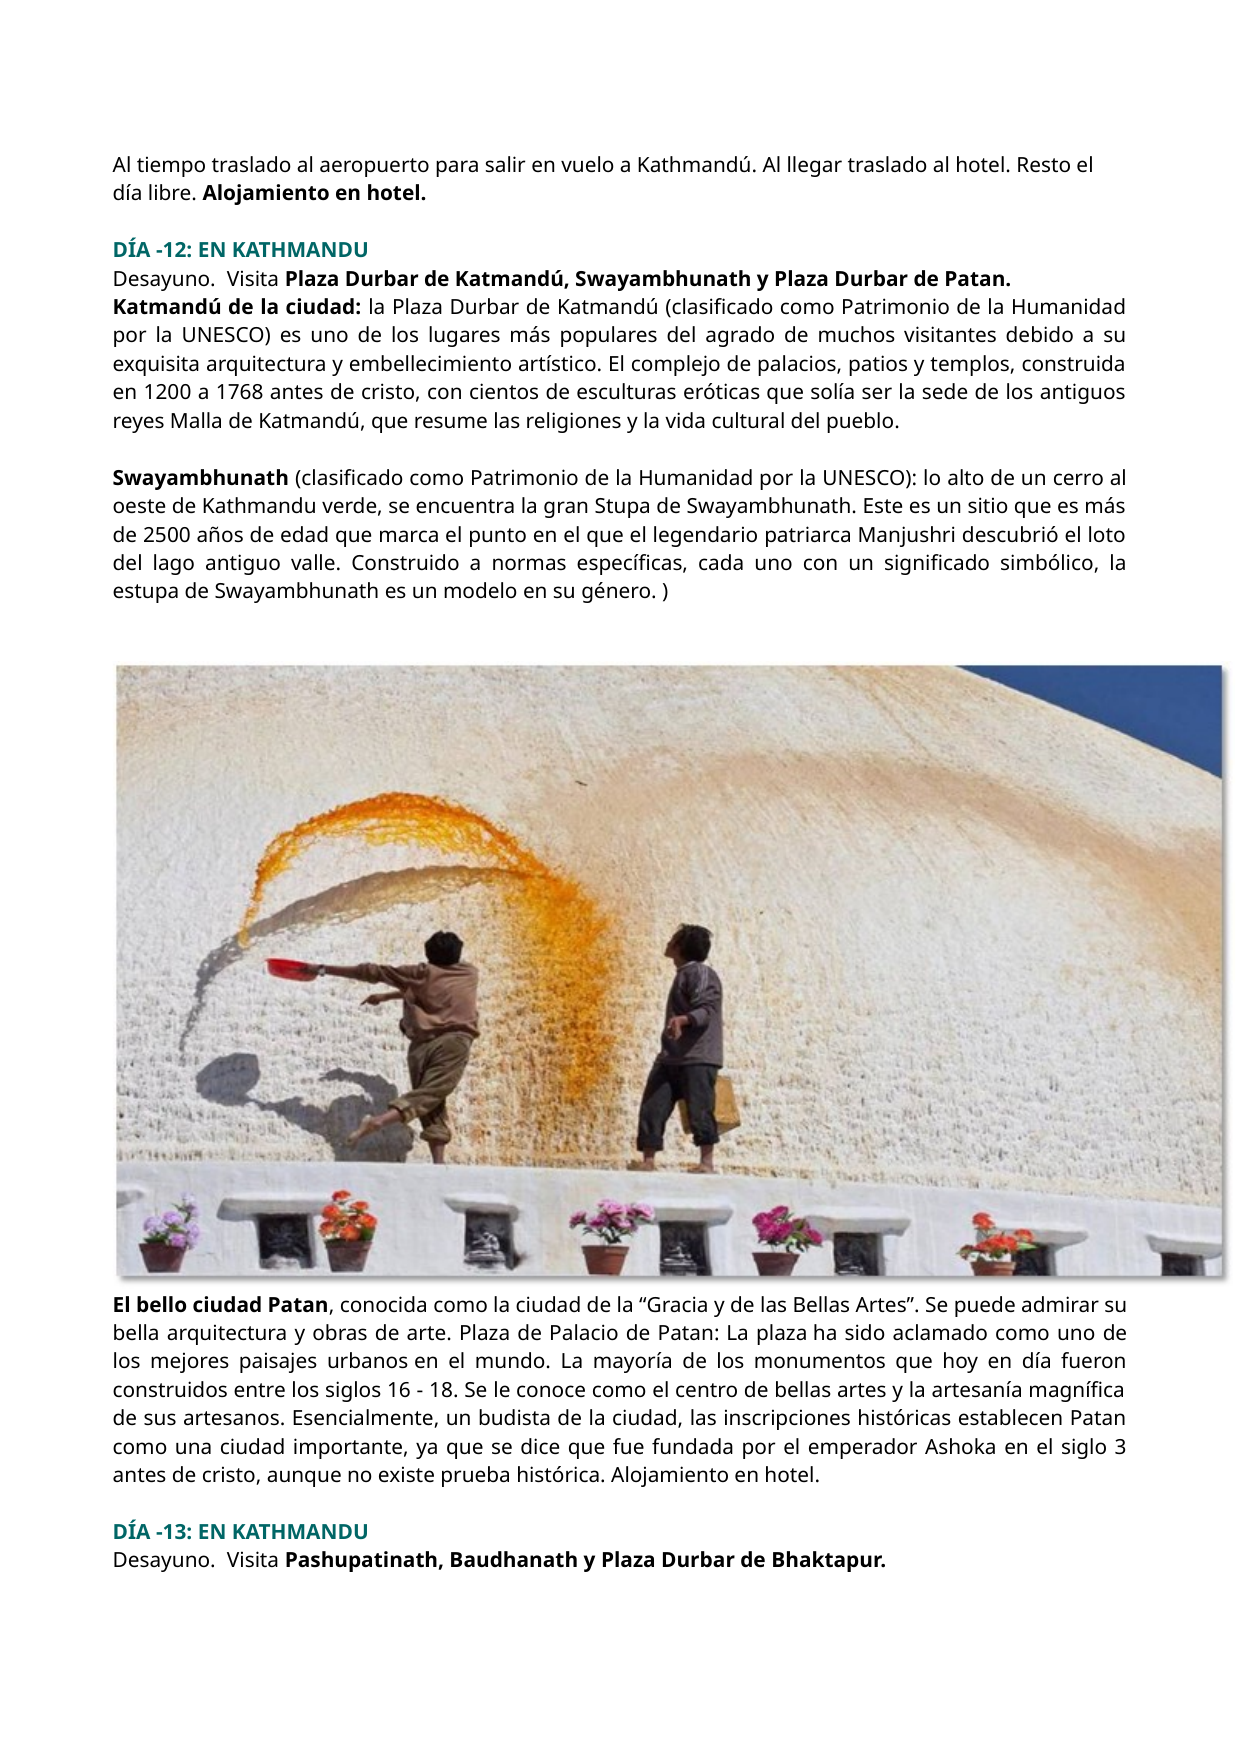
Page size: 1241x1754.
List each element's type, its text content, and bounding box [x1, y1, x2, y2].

text [112, 1574, 1128, 1602]
text Swayambhunath (clasificado como Patrimonio de la Humanidad por la UNESCO): lo alto de un cerro al oeste de Kathmandu verde, se encuentra la gran Stupa de Swayambhunath. Este es un sitio que es más de 2500 años de edad que marca el punto en el que el legendario patriarca Manjushri descubrió el loto del lago antiguo valle. Construido a normas específicas, cada uno con un significado simbólico, la estupa de Swayambhunath es un modelo en su género. ) [112, 463, 1128, 605]
text Desayuno. Visita Pashupatinath, Baudhanath y Plaza Durbar de Bhaktapur. [112, 1546, 1128, 1574]
text DÍA -13: EN KATHMANDU [112, 1517, 1128, 1546]
text Desayuno. Visita Plaza Durbar de Katmandú, Swayambhunath y Plaza Durbar de Patan. [112, 264, 1128, 292]
text Katmandú de la ciudad: la Plaza Durbar de Katmandú (clasificado como Patrimonio de la Humanidad por la UNESCO) es uno de los lugares más populares del agrado de muchos visitantes debido a su exquisita arquitectura y embellecimiento artístico. El complejo de palacios, patios y templos, construida en 1200 a 1768 antes de cristo, con cientos de esculturas eróticas que solía ser la sede de los antiguos reyes Malla de Katmandú, que resume las religiones y la vida cultural del pueblo. [112, 292, 1128, 434]
text Al tiempo traslado al aeropuerto para salir en vuelo a Kathmandú. Al llegar traslado al hotel. Resto el día libre. Alojamiento en hotel. [112, 150, 1128, 207]
text El bello ciudad Patan, conocida como la ciudad de la “Gracia y de las Bellas Artes”. Se puede admirar su bella arquitectura y obras de arte. Plaza de Palacio de Patan: La plaza ha sido aclamado como uno de los mejores paisajes urbanos en el mundo. La mayoría de los monumentos que hoy en día fueron construidos entre los siglos 16 - 18. Se le conoce como el centro de bellas artes y la artesanía magnífica de sus artesanos. Esencialmente, un budista de la ciudad, las inscripciones históricas establecen Patan como una ciudad importante, ya que se dice que fue fundada por el emperador Ashoka en el siglo 3 antes de cristo, aunque no existe prueba histórica. Alojamiento en hotel. [112, 1290, 1128, 1489]
text DÍA -12: EN KATHMANDU [112, 235, 1128, 264]
